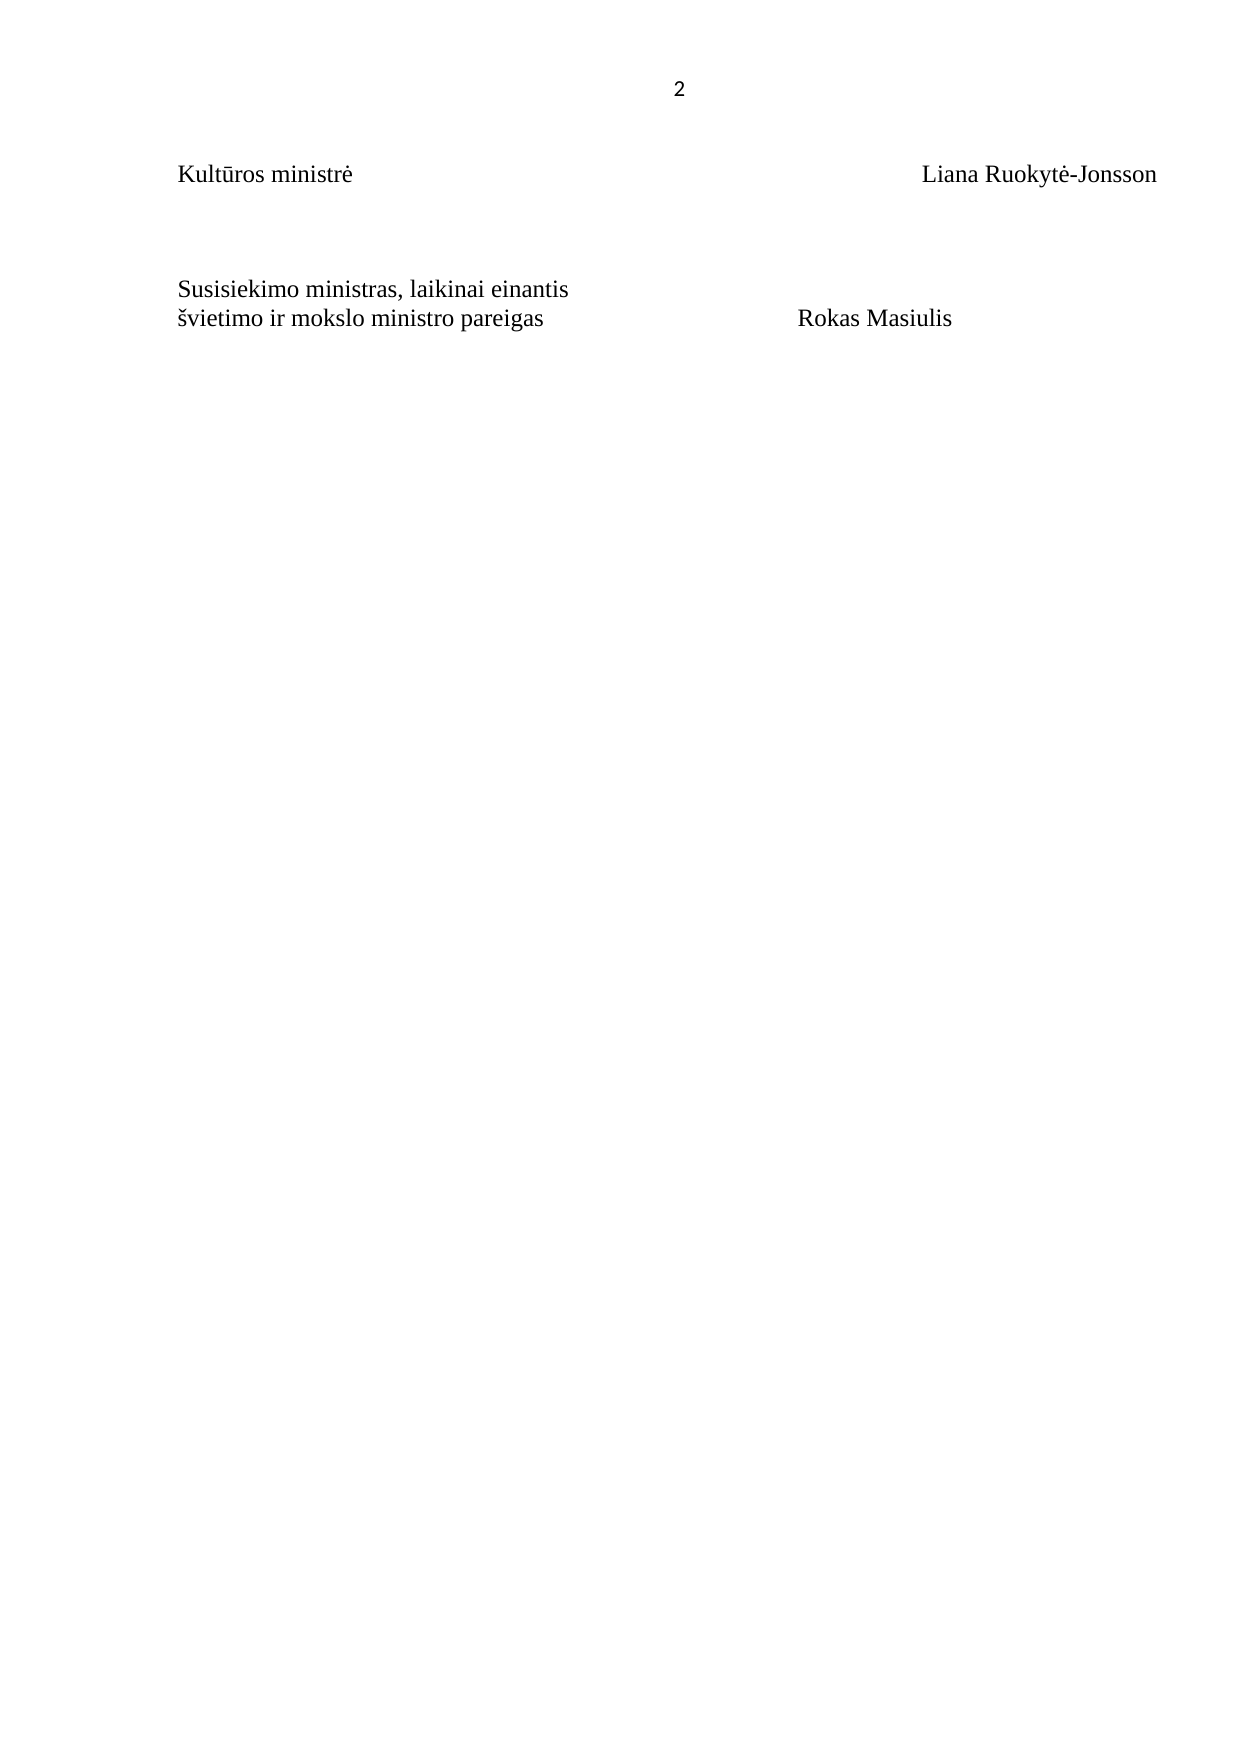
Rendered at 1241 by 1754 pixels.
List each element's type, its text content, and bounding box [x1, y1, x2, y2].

text švietimo ir mokslo ministro pareigas Rokas Masiulis [177, 303, 1181, 332]
text Kultūros ministrė Liana Ruokytė-Jonsson [177, 159, 1181, 188]
text Susisiekimo ministras, laikinai einantis [177, 274, 1181, 303]
